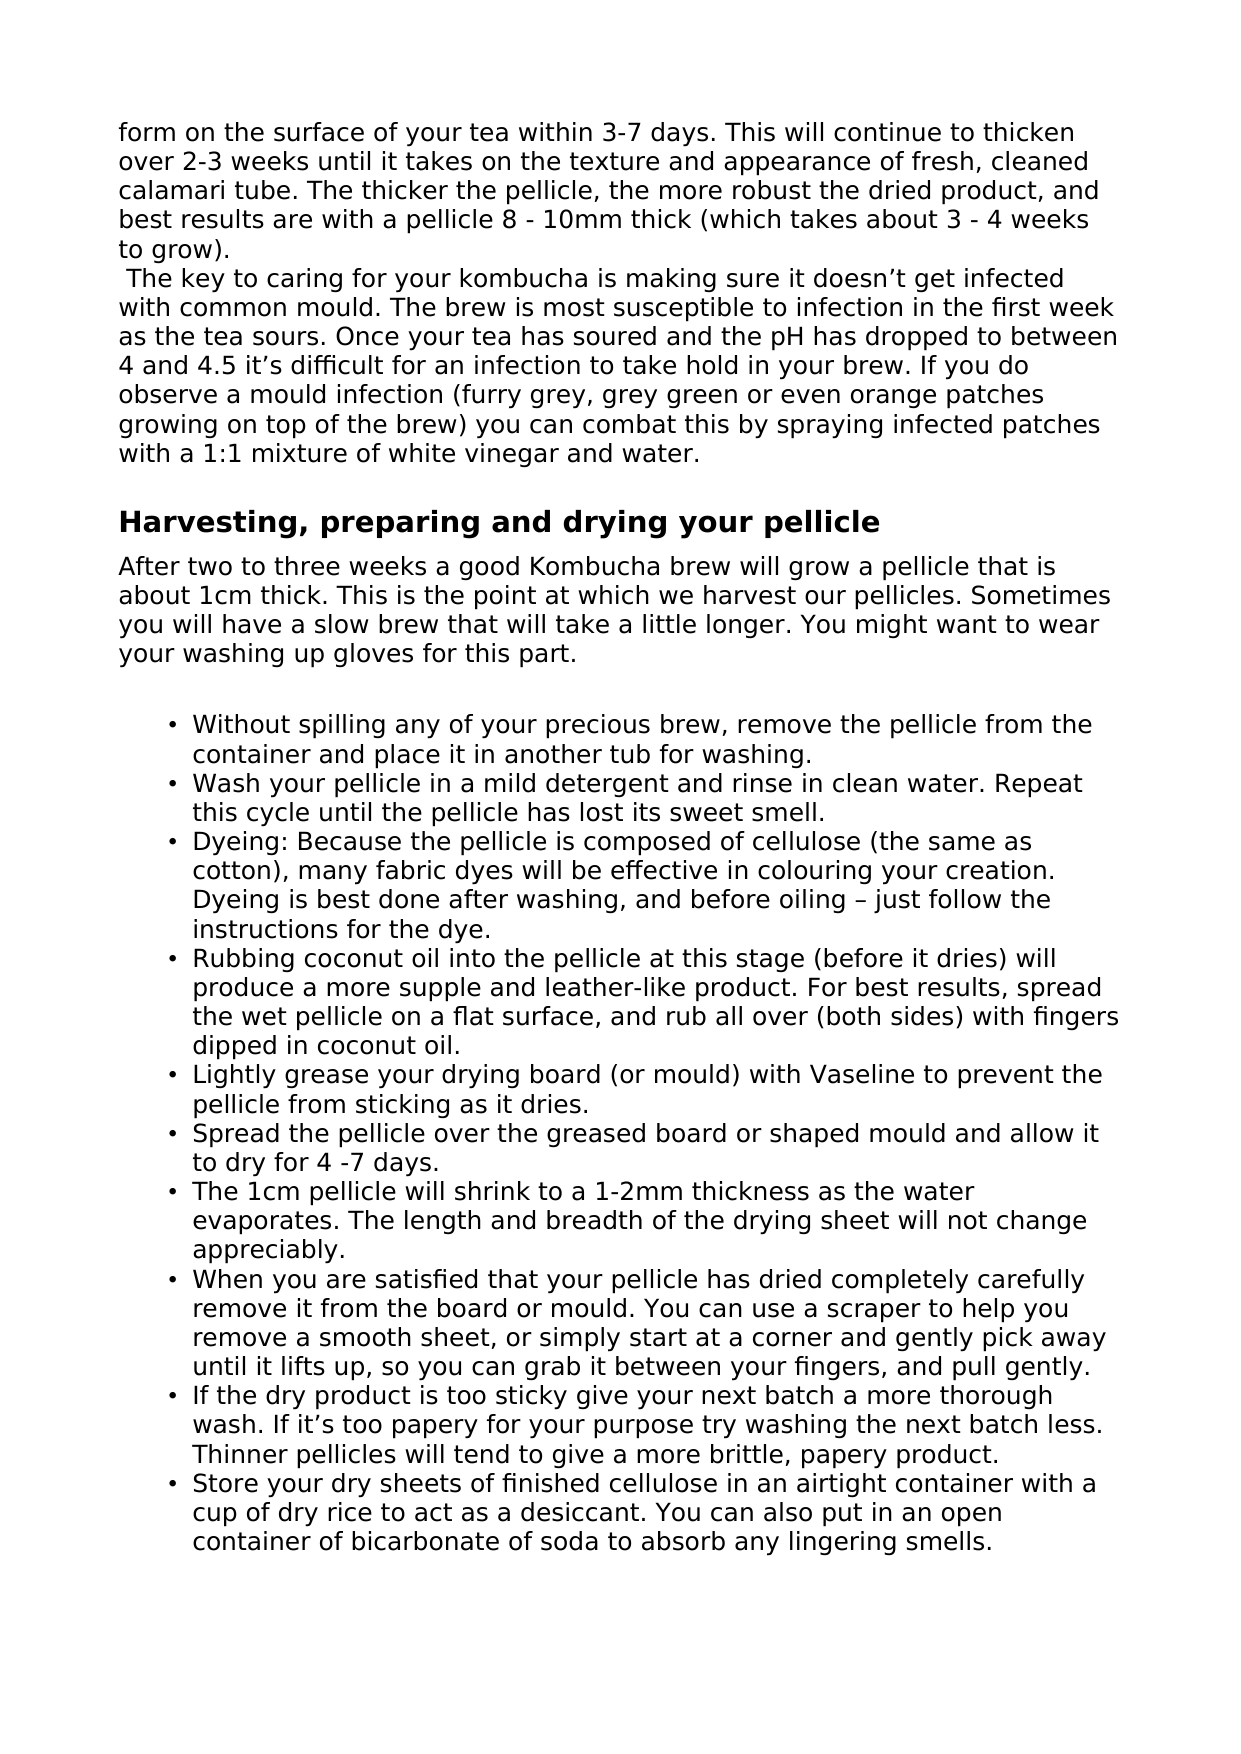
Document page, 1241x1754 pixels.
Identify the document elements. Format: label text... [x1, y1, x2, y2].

subtitle Harvesting, preparing and drying your pellicle [118, 506, 1122, 539]
list Spread the pellicle over the greased board or shaped mould and allow it to dry for 4 -7 days. [177, 1119, 1122, 1177]
list Rubbing coconut oil into the pellicle at this stage (before it dries) will produce a more supple and leather-like product. For best results, spread the wet pellicle on a flat surface, and rub all over (both sides) with fingers dipped in coconut oil. [177, 944, 1122, 1061]
text After two to three weeks a good Kombucha brew will grow a pellicle that is about 1cm thick. This is the point at which we harvest our pellicles. Sometimes you will have a slow brew that will take a little longer. You might want to wear your washing up gloves for this part. [118, 552, 1122, 669]
list Lightly grease your drying board (or mould) with Vaseline to prevent the pellicle from sticking as it dries. [177, 1061, 1122, 1119]
list If the dry product is too sticky give your next batch a more thorough wash. If it’s too papery for your purpose try washing the next batch less. Thinner pellicles will tend to give a more brittle, papery product. [177, 1382, 1122, 1469]
list Dyeing: Because the pellicle is composed of cellulose (the same as cotton), many fabric dyes will be effective in colouring your creation. Dyeing is best done after washing, and before oiling – just follow the instructions for the dye. [177, 827, 1122, 944]
list The 1cm pellicle will shrink to a 1-2mm thickness as the water evaporates. The length and breadth of the drying sheet will not change appreciably. [177, 1177, 1122, 1265]
list When you are satisfied that your pellicle has dried completely carefully remove it from the board or mould. You can use a scraper to help you remove a smooth sheet, or simply start at a corner and gently pick away until it lifts up, so you can grab it between your fingers, and pull gently. [177, 1265, 1122, 1382]
list Wash your pellicle in a mild detergent and rinse in clean water. Repeat this cycle until the pellicle has lost its sweet smell. [177, 769, 1122, 827]
list Without spilling any of your precious brew, remove the pellicle from the container and place it in another tub for washing. [177, 711, 1122, 769]
list Store your dry sheets of finished cellulose in an airtight container with a cup of dry rice to act as a desiccant. You can also put in an open container of bicarbonate of soda to absorb any lingering smells. [177, 1469, 1122, 1557]
text form on the surface of your tea within 3-7 days. This will continue to thicken over 2-3 weeks until it takes on the texture and appearance of fresh, cleaned calamari tube. The thicker the pellicle, the more robust the dried product, and best results are with a pellicle 8 - 10mm thick (which takes about 3 - 4 weeks to grow). The key to caring for your kombucha is making sure it doesn’t get infected with common mould. The brew is most susceptible to infection in the first week as the tea sours. Once your tea has soured and the pH has dropped to between 4 and 4.5 it’s difficult for an infection to take hold in your brew. If you do observe a mould infection (furry grey, grey green or even orange patches growing on top of the brew) you can combat this by spraying infected patches with a 1:1 mixture of white vinegar and water. [118, 118, 1122, 468]
